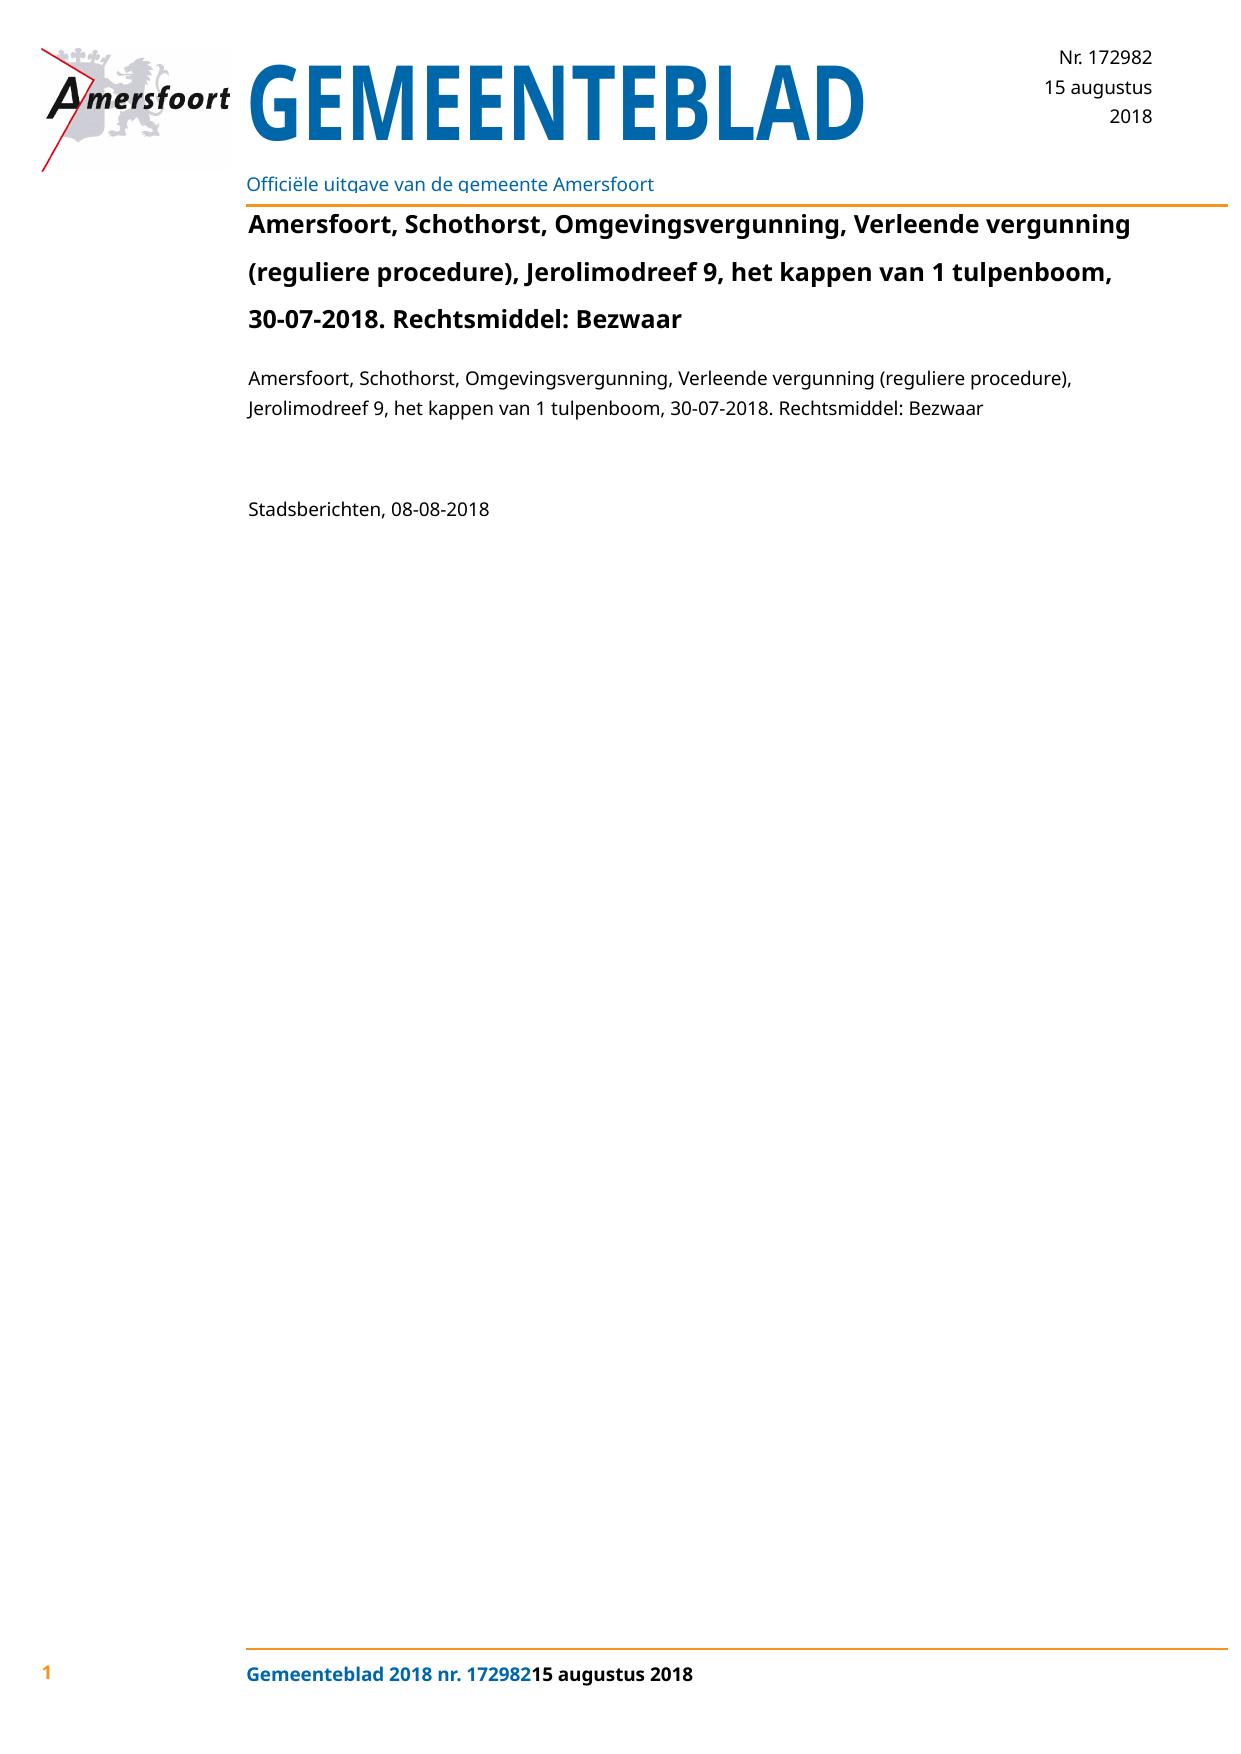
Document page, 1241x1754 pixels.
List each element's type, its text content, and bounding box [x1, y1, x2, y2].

text Amersfoort, Schothorst, Omgevingsvergunning, Verleende vergunning (reguliere procedure), Jerolimodreef 9, het kappen van 1 tulpenboom, 30-07-2018. Rechtsmiddel: Bezwaar [248, 207, 1152, 336]
text Stadsberichten, 08-08-2018 [248, 496, 1152, 522]
picture [41, 47, 231, 172]
text Amersfoort, Schothorst, Omgevingsvergunning, Verleende vergunning (reguliere procedure), Jerolimodreef 9, het kappen van 1 tulpenboom, 30-07-2018. Rechtsmiddel: Bezwaar [248, 366, 1152, 421]
